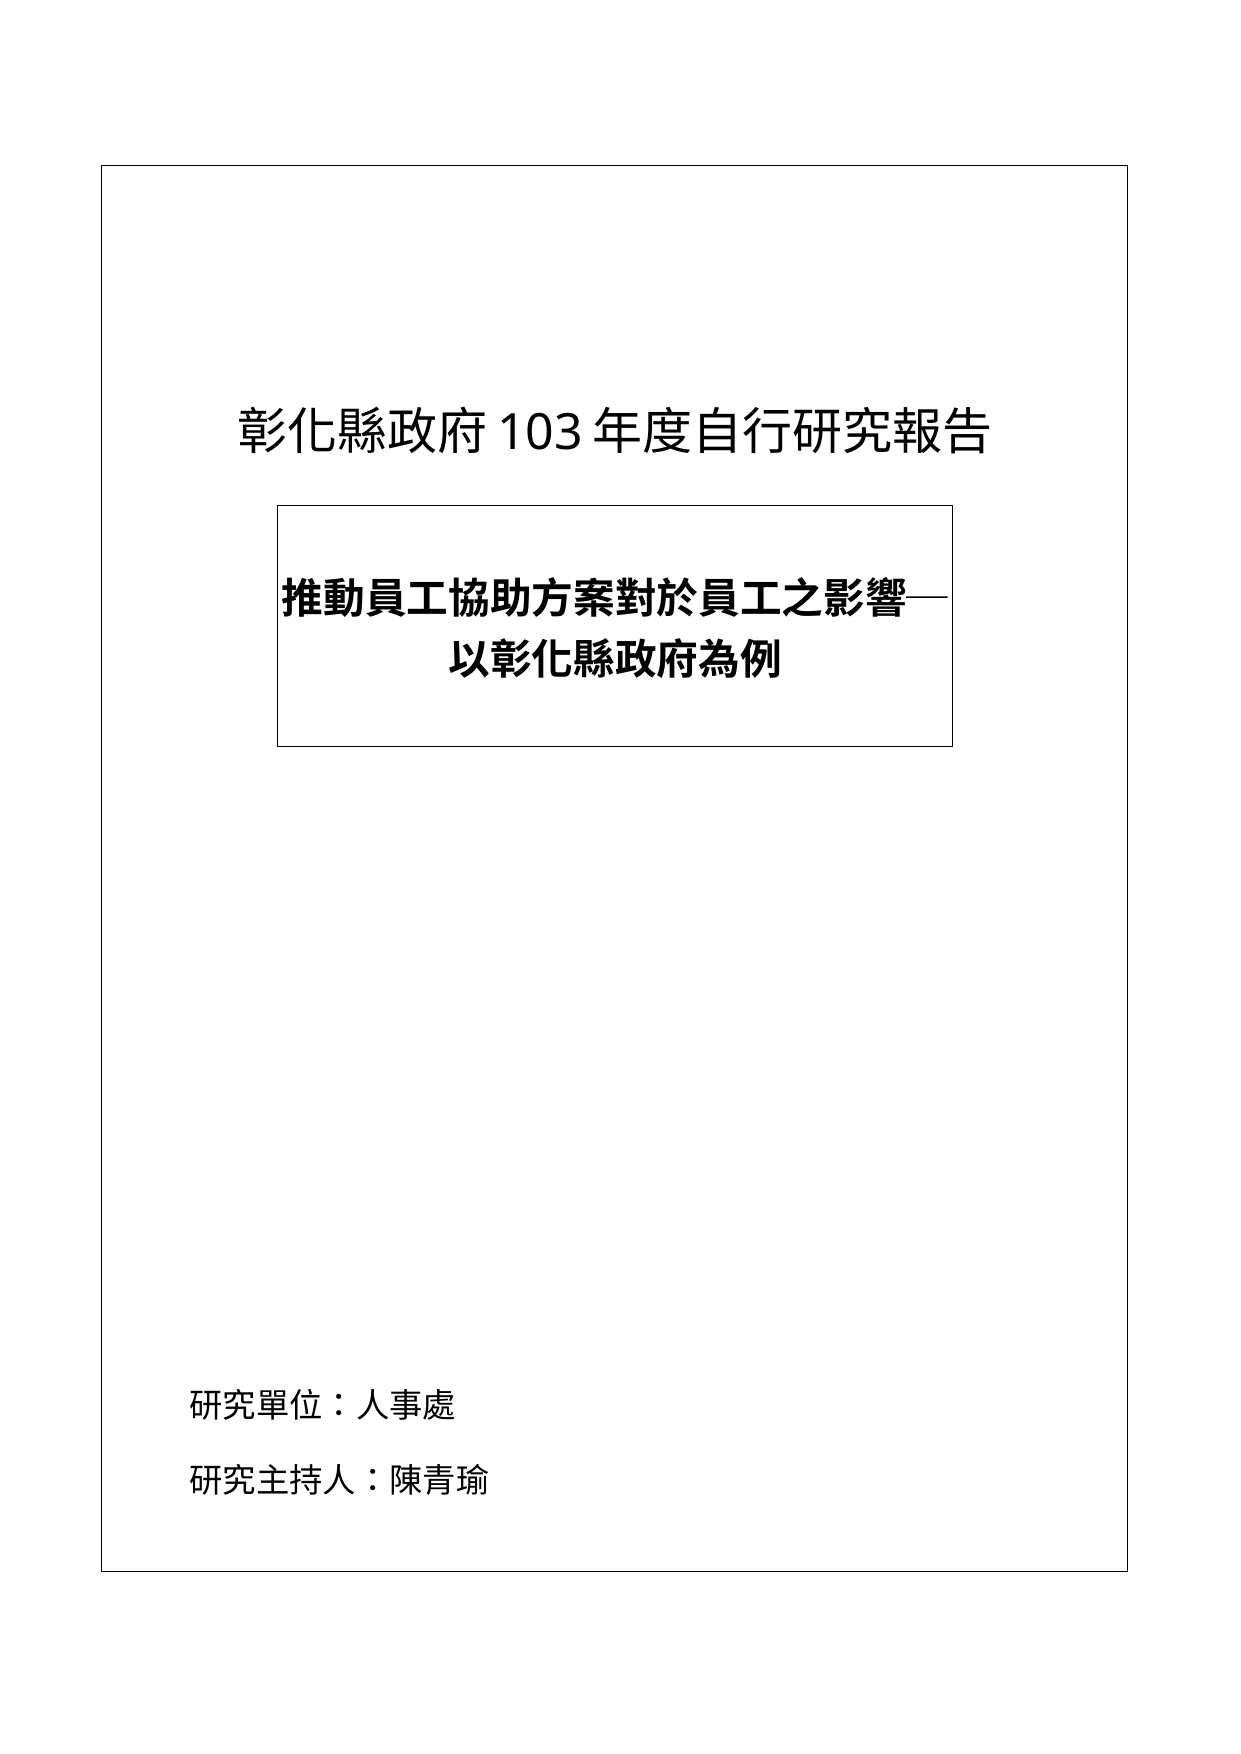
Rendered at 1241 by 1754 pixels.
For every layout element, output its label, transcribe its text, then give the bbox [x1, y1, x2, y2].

table_header 推動員工協助方案對於員工之影響─以彰化縣政府為例 [278, 506, 952, 746]
table_header 彰化縣政府103年度自行研究報告 研究單位：人事處 研究主持人：陳青瑜 [102, 166, 1127, 1571]
